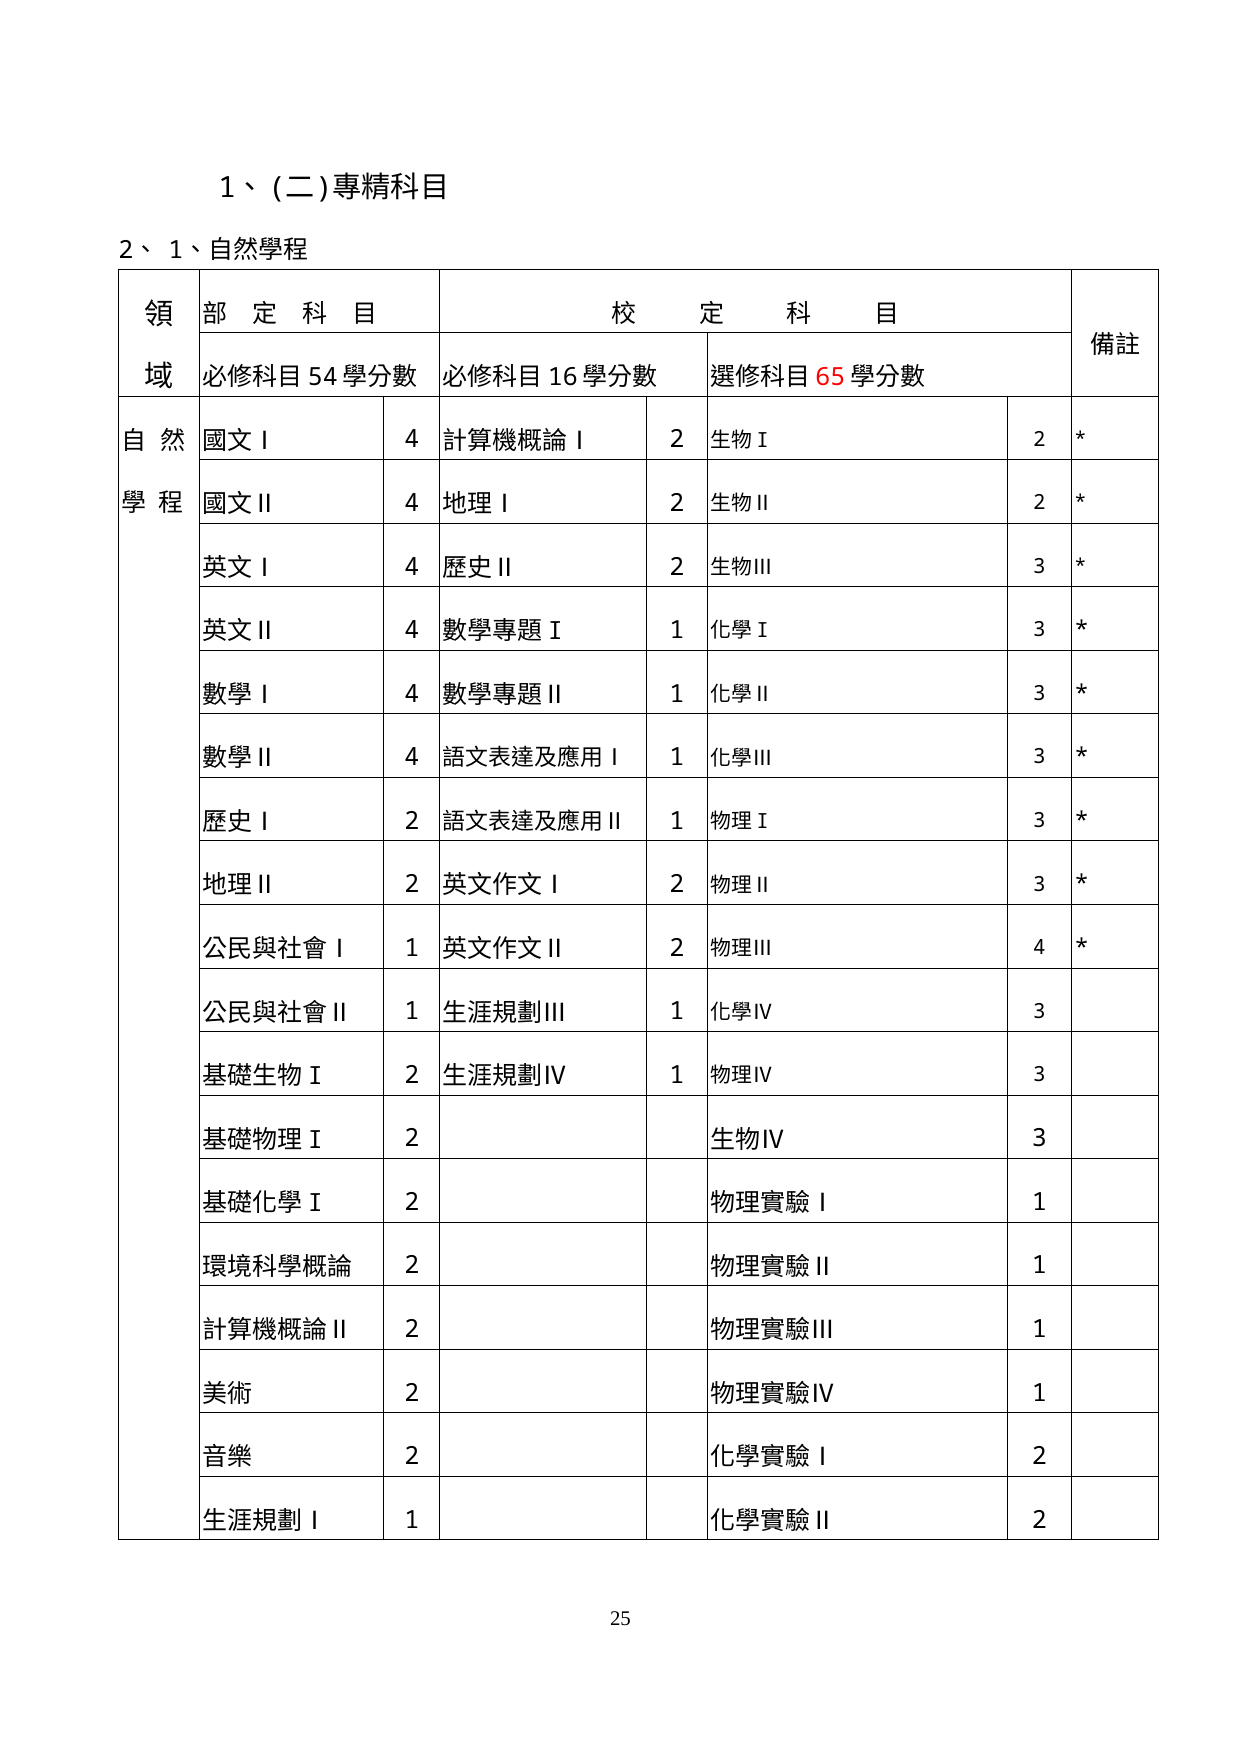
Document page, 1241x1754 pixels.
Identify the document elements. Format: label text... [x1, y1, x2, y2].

table_cell 生涯規劃Ⅰ [200, 1477, 383, 1539]
table_cell 3 [1008, 714, 1071, 777]
table_cell 4 [384, 587, 439, 650]
table_cell 3 [1008, 969, 1071, 1031]
table_cell [1072, 1413, 1158, 1476]
table_header 部 定 科 目 [200, 270, 439, 332]
table_cell 英文作文Ⅰ [440, 841, 646, 904]
table_cell 3 [1008, 651, 1071, 713]
table_cell 2 [384, 1286, 439, 1349]
table_cell [647, 1286, 707, 1349]
table_cell [647, 1096, 707, 1158]
table_cell 地理Ⅱ [200, 841, 383, 904]
table_cell [440, 1223, 646, 1285]
table_cell 1 [647, 714, 707, 777]
table_cell 2 [384, 1350, 439, 1412]
table_cell 1 [647, 1032, 707, 1094]
table_cell 1 [647, 651, 707, 713]
table_cell 生物Ⅲ [708, 524, 1007, 586]
table_cell 2 [647, 905, 707, 967]
table_cell 4 [384, 460, 439, 523]
table_cell [1072, 1286, 1158, 1349]
table_cell 生物Ⅱ [708, 460, 1007, 523]
table_cell 物理Ⅳ [708, 1032, 1007, 1094]
table_cell 公民與社會Ⅱ [200, 969, 383, 1031]
table_cell 環境科學概論 [200, 1223, 383, 1285]
subtitle 1、自然學程 [118, 206, 1122, 268]
table_cell 歷史Ⅱ [440, 524, 646, 586]
table_cell 4 [1008, 905, 1071, 967]
table_cell 2 [384, 1096, 439, 1158]
table_cell 歷史Ⅰ [200, 778, 383, 840]
table_cell 物理Ⅲ [708, 905, 1007, 967]
table_cell 化學實驗Ⅱ [708, 1477, 1007, 1539]
table_cell 化學Ⅳ [708, 969, 1007, 1031]
table_cell 自 然 學 程 [119, 397, 199, 1539]
table_cell 1 [1008, 1159, 1071, 1222]
table_cell 英文作文Ⅱ [440, 905, 646, 967]
table_cell [647, 1477, 707, 1539]
table_cell * [1072, 905, 1158, 967]
table_cell [647, 1223, 707, 1285]
table_cell 基礎化學I [200, 1159, 383, 1222]
table_cell 化學Ⅲ [708, 714, 1007, 777]
table_cell 4 [384, 397, 439, 459]
table_header 領域 [119, 270, 199, 396]
table_cell 物理I [708, 778, 1007, 840]
table_cell * [1072, 587, 1158, 650]
table_cell 3 [1008, 587, 1071, 650]
table_cell [1072, 1096, 1158, 1158]
table_cell 數學專題Ⅱ [440, 651, 646, 713]
table_cell 2 [647, 841, 707, 904]
table_cell 國文Ⅰ [200, 397, 383, 459]
table_cell [647, 1413, 707, 1476]
table_cell 3 [1008, 1096, 1071, 1158]
table_cell [647, 1350, 707, 1412]
table_cell 2 [384, 841, 439, 904]
table_cell 生涯規劃Ⅳ [440, 1032, 646, 1094]
table_cell 3 [1008, 841, 1071, 904]
table_cell 物理實驗Ⅰ [708, 1159, 1007, 1222]
subtitle (二)專精科目 [218, 143, 1122, 206]
table_cell 2 [384, 1413, 439, 1476]
table_cell 必修科目54學分數 [200, 333, 439, 396]
table_cell 1 [647, 969, 707, 1031]
table_cell 公民與社會Ⅰ [200, 905, 383, 967]
table_cell 2 [1008, 1413, 1071, 1476]
table_cell 1 [384, 905, 439, 967]
table_cell 1 [647, 778, 707, 840]
table_cell 4 [384, 651, 439, 713]
table_cell 數學Ⅰ [200, 651, 383, 713]
table_cell 1 [647, 587, 707, 650]
table_cell 生物Ⅳ [708, 1096, 1007, 1158]
table_cell 國文Ⅱ [200, 460, 383, 523]
table_cell 2 [384, 778, 439, 840]
table_cell 2 [647, 524, 707, 586]
table_cell * [1072, 714, 1158, 777]
table_cell 2 [384, 1032, 439, 1094]
table_cell 化學I [708, 587, 1007, 650]
table_cell 化學Ⅱ [708, 651, 1007, 713]
table_cell [440, 1286, 646, 1349]
table_cell [440, 1350, 646, 1412]
table_cell [1072, 1159, 1158, 1222]
table_header 備註 [1072, 270, 1158, 396]
table_header 校 定 科 目 [440, 270, 1071, 332]
table_cell 基礎物理I [200, 1096, 383, 1158]
table_cell 語文表達及應用Ⅱ [440, 778, 646, 840]
table_cell 3 [1008, 1032, 1071, 1094]
table_cell 物理實驗Ⅲ [708, 1286, 1007, 1349]
table_cell 語文表達及應用Ⅰ [440, 714, 646, 777]
table_cell 計算機概論Ⅱ [200, 1286, 383, 1349]
table_cell [647, 1159, 707, 1222]
table_cell 音樂 [200, 1413, 383, 1476]
table_cell [440, 1096, 646, 1158]
table_cell * [1072, 651, 1158, 713]
table_cell 2 [1008, 397, 1071, 459]
table_cell [1072, 1223, 1158, 1285]
table_cell 必修科目16學分數 [440, 333, 707, 396]
table_cell 數學Ⅱ [200, 714, 383, 777]
table_cell * [1072, 778, 1158, 840]
table_cell 4 [384, 524, 439, 586]
table_cell 4 [384, 714, 439, 777]
table_cell 英文Ⅰ [200, 524, 383, 586]
table_cell 地理Ⅰ [440, 460, 646, 523]
table_cell 2 [647, 397, 707, 459]
table_cell [1072, 1032, 1158, 1094]
table_cell 計算機概論Ⅰ [440, 397, 646, 459]
table_cell 3 [1008, 524, 1071, 586]
table_cell * [1072, 397, 1158, 459]
table_cell 英文Ⅱ [200, 587, 383, 650]
table_cell [440, 1159, 646, 1222]
table_cell [1072, 1477, 1158, 1539]
table_cell [440, 1413, 646, 1476]
table_cell 2 [384, 1223, 439, 1285]
table_cell 1 [384, 969, 439, 1031]
table_cell 1 [1008, 1286, 1071, 1349]
table_cell 化學實驗Ⅰ [708, 1413, 1007, 1476]
table_cell 2 [647, 460, 707, 523]
table_cell 3 [1008, 778, 1071, 840]
table_cell 1 [1008, 1223, 1071, 1285]
table_cell * [1072, 460, 1158, 523]
table_cell [1072, 1350, 1158, 1412]
table_cell * [1072, 841, 1158, 904]
table_cell [440, 1477, 646, 1539]
table_cell 基礎生物I [200, 1032, 383, 1094]
table_cell 生物I [708, 397, 1007, 459]
table_cell 物理實驗Ⅳ [708, 1350, 1007, 1412]
table_cell 2 [1008, 460, 1071, 523]
table_cell 選修科目65學分數 [708, 333, 1071, 396]
table_cell 生涯規劃Ⅲ [440, 969, 646, 1031]
table_cell 2 [1008, 1477, 1071, 1539]
table_cell 美術 [200, 1350, 383, 1412]
table_cell 2 [384, 1159, 439, 1222]
table_cell 物理Ⅱ [708, 841, 1007, 904]
table_cell * [1072, 524, 1158, 586]
table_cell 物理實驗Ⅱ [708, 1223, 1007, 1285]
table_cell [1072, 969, 1158, 1031]
table_cell 1 [1008, 1350, 1071, 1412]
table_cell 數學專題I [440, 587, 646, 650]
table_cell 1 [384, 1477, 439, 1539]
